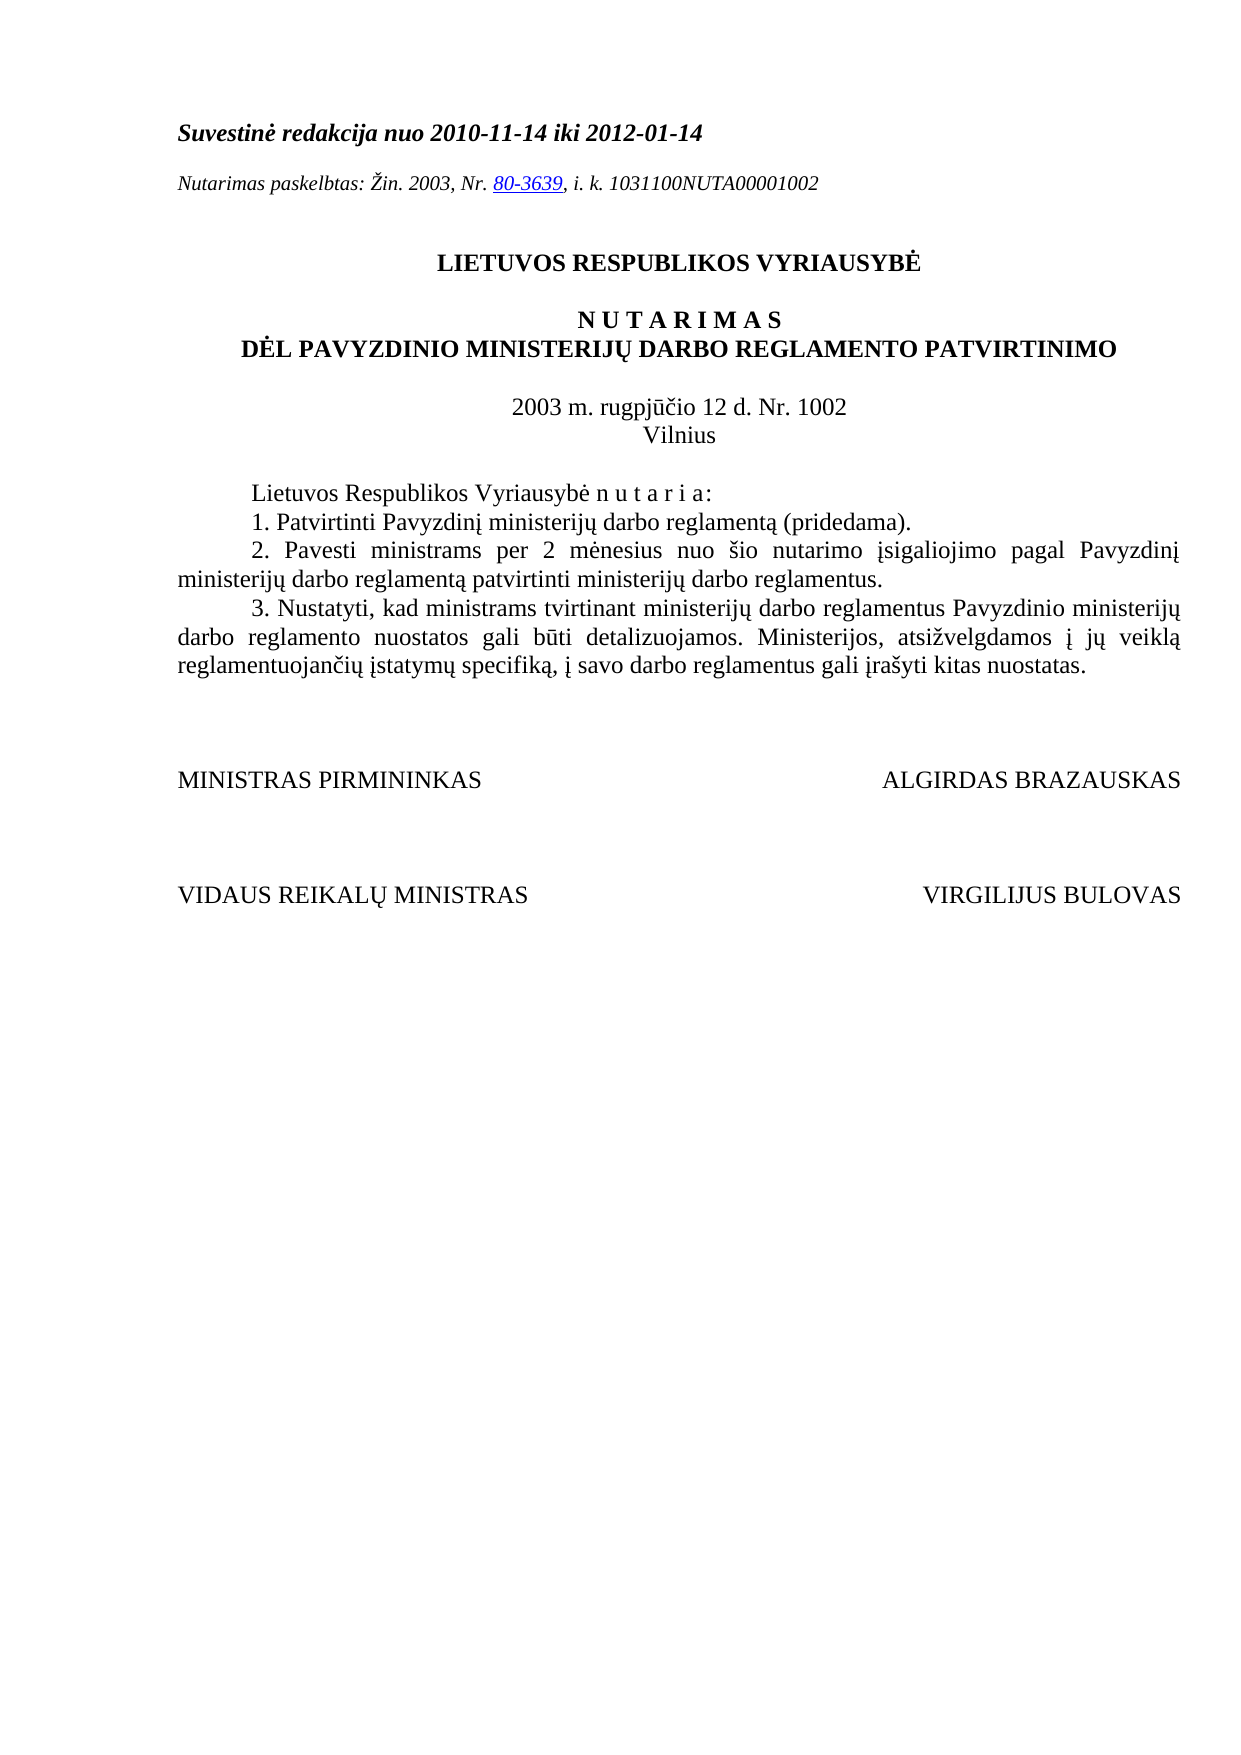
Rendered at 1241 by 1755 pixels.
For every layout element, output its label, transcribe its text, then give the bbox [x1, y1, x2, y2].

text MINISTRAS PIRMININKAS ALGIRDAS BRAZAUSKAS [177, 765, 1181, 794]
text DĖL PAVYZDINIO MINISTERIJŲ DARBO REGLAMENTO PATVIRTINIMO [177, 334, 1181, 363]
text LIETUVOS RESPUBLIKOS VYRIAUSYBĖ [177, 248, 1181, 277]
text Vilnius [177, 420, 1181, 449]
text VIDAUS REIKALŲ MINISTRAS VIRGILIJUS BULOVAS [177, 880, 1181, 909]
text Lietuvos Respublikos Vyriausybė nutaria: [177, 478, 1181, 507]
text Nutarimas paskelbtas: Žin. 2003, Nr. 80-3639, i. k. 1031100NUTA00001002 [177, 171, 1181, 195]
text 1. Patvirtinti Pavyzdinį ministerijų darbo reglamentą (pridedama). [177, 507, 1181, 535]
text 2. Pavesti ministrams per 2 mėnesius nuo šio nutarimo įsigaliojimo pagal Pavyzdinį ministerijų darbo reglamentą patvirtinti ministerijų darbo reglamentus. [177, 535, 1181, 593]
text Suvestinė redakcija nuo 2010-11-14 iki 2012-01-14 [177, 118, 1181, 147]
text N U T A R I M A S [177, 305, 1181, 334]
text 2003 m. rugpjūčio 12 d. Nr. 1002 [177, 392, 1181, 420]
text 3. Nustatyti, kad ministrams tvirtinant ministerijų darbo reglamentus Pavyzdinio ministerijų darbo reglamento nuostatos gali būti detalizuojamos. Ministerijos, atsižvelgdamos į jų veiklą reglamentuojančių įstatymų specifiką, į savo darbo reglamentus gali įrašyti kitas nuostatas. [177, 593, 1181, 679]
